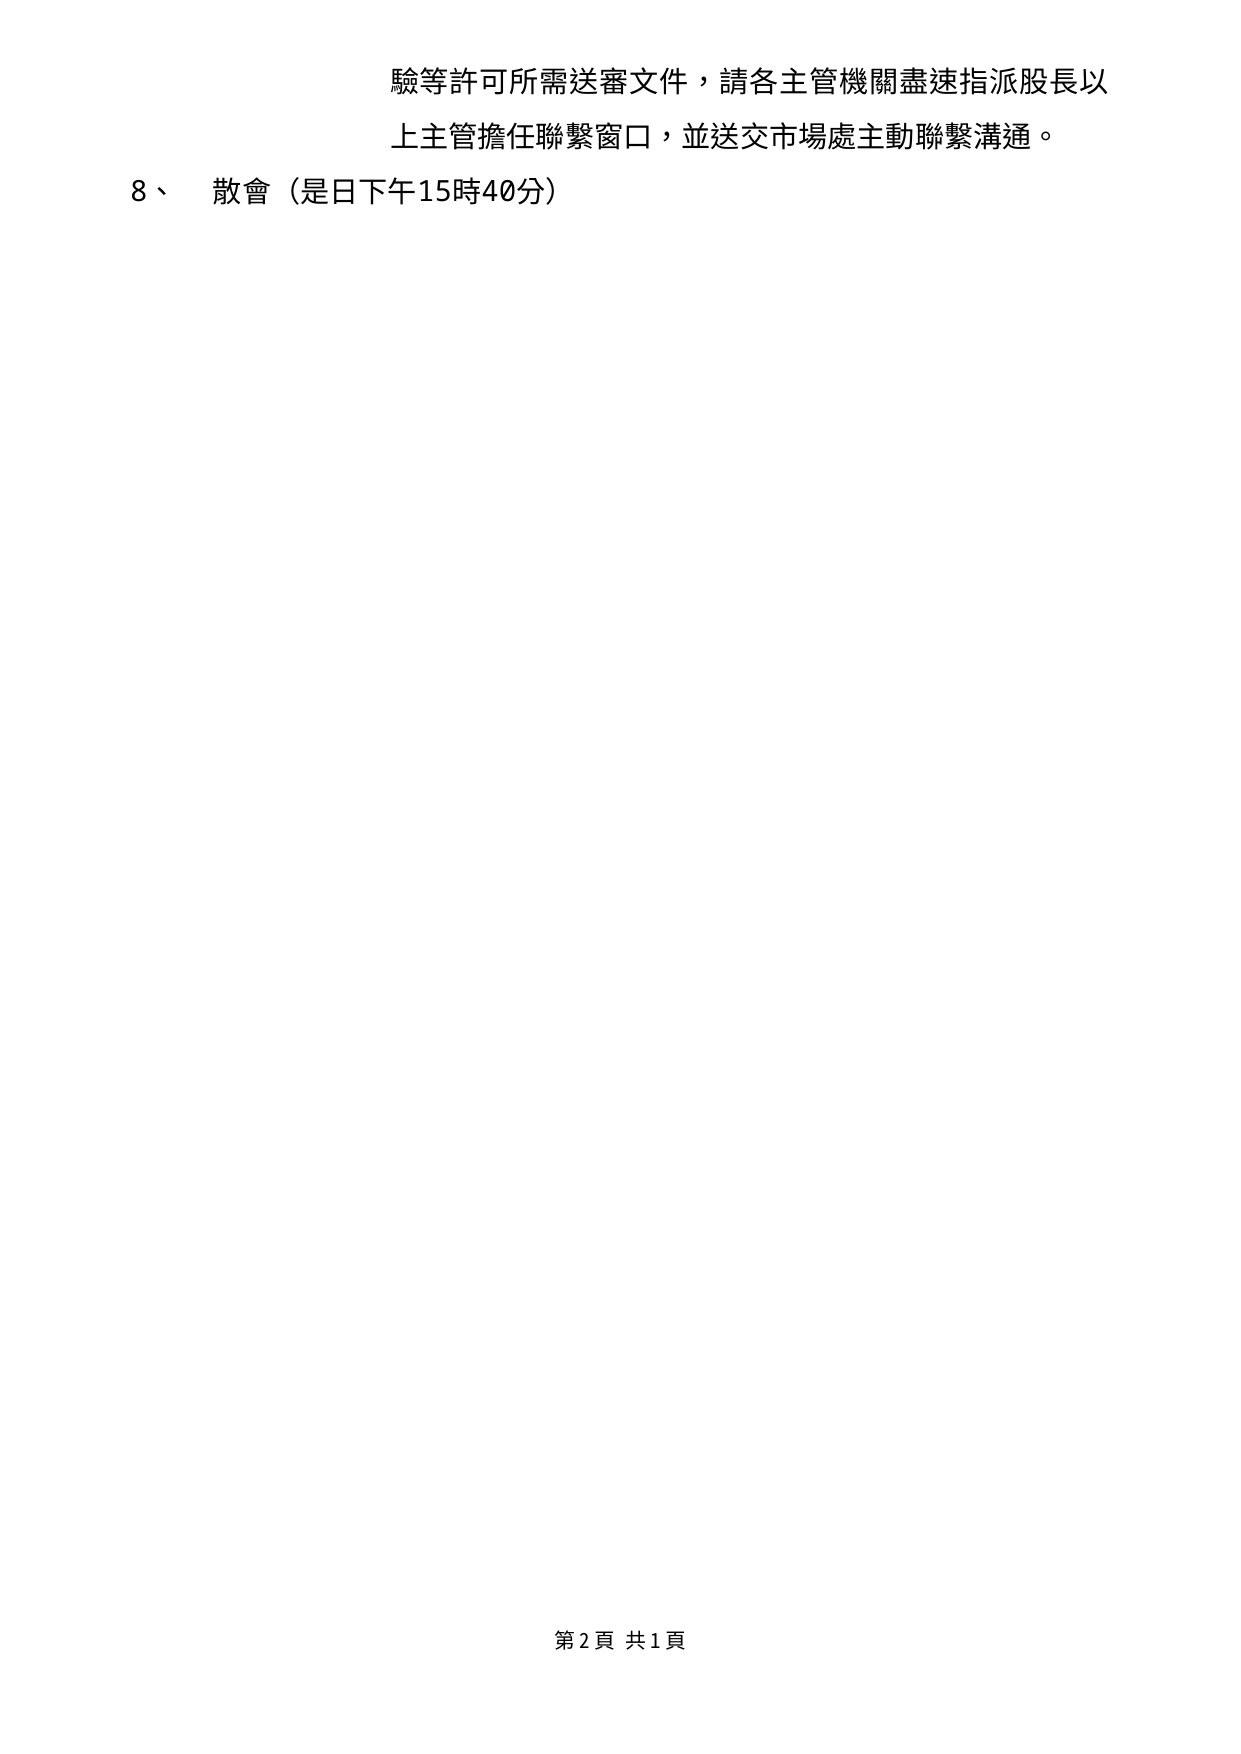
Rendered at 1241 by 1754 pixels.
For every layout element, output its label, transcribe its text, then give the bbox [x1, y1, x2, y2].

list 散會（是日下午15時40分） [130, 169, 1110, 211]
list 驗等許可所需送審文件，請各主管機關盡速指派股長以上主管擔任聯繫窗口，並送交市場處主動聯繫溝通。 [331, 59, 1110, 156]
